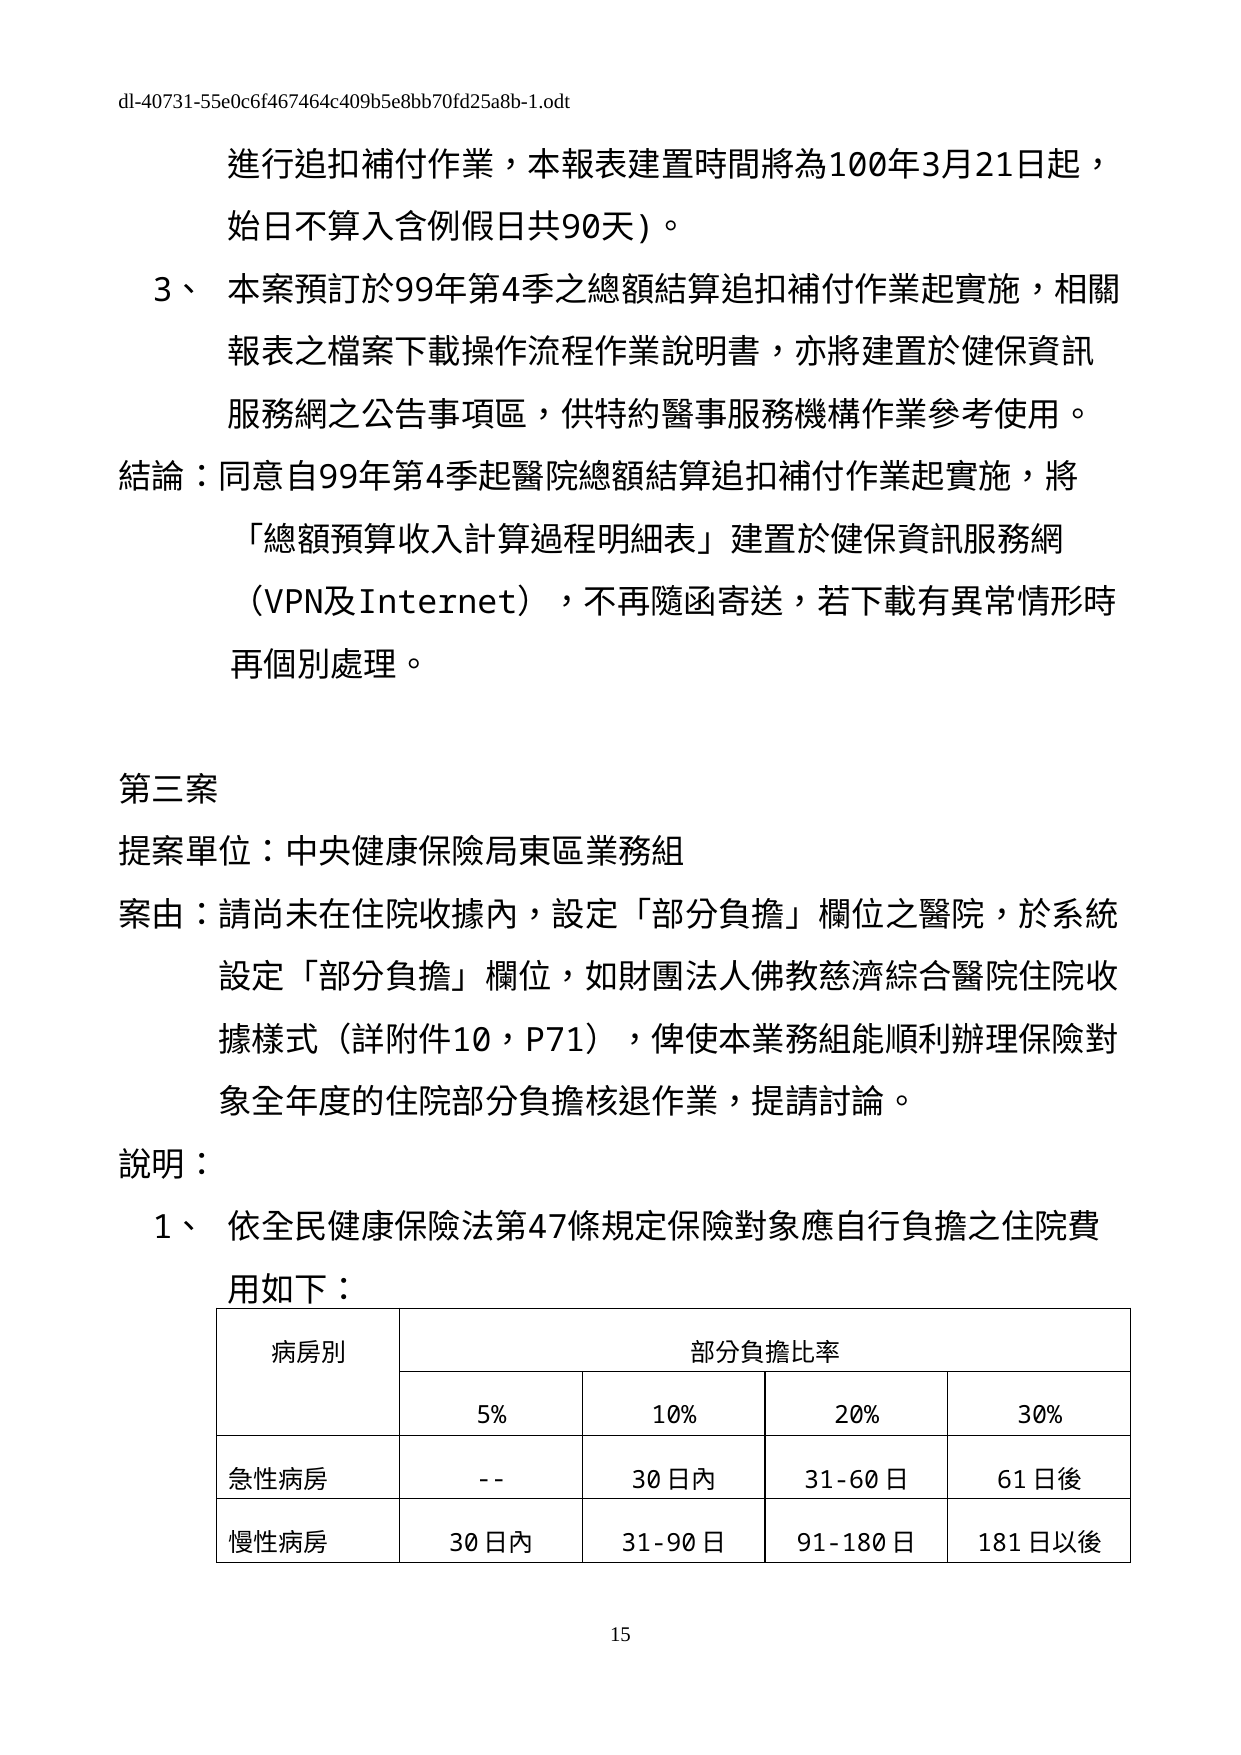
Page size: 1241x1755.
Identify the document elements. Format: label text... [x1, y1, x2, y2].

text 案由：請尚未在住院收據內，設定「部分負擔」欄位之醫院，於系統設定「部分負擔」欄位，如財團法人佛教慈濟綜合醫院住院收據樣式（詳附件10，P71），俾使本業務組能順利辦理保險對象全年度的住院部分負擔核退作業，提請討論。 [118, 870, 1122, 1120]
table_cell 30% [948, 1372, 1130, 1435]
text 說明： [118, 1120, 1122, 1183]
table_cell -- [400, 1436, 582, 1498]
table_cell 10% [583, 1372, 764, 1435]
table_cell 30日內 [583, 1436, 764, 1498]
list 依全民健康保險法第47條規定保險對象應自行負擔之住院費用如下： [152, 1183, 1122, 1308]
table_cell 31-60日 [766, 1436, 947, 1498]
list 本案預訂於99年第4季之總額結算追扣補付作業起實施，相關報表之檔案下載操作流程作業說明書，亦將建置於健保資訊服務網之公告事項區，供特約醫事服務機構作業參考使用。 [152, 245, 1122, 433]
table_cell 5% [400, 1372, 582, 1435]
table_cell 61日後 [948, 1436, 1130, 1498]
list 進行追扣補付作業，本報表建置時間將為100年3月21日起，始日不算入含例假日共90天)。 [152, 120, 1122, 245]
table_header 部分負擔比率 [400, 1309, 1130, 1371]
table_cell 181日以後 [948, 1499, 1130, 1562]
table_cell 30日內 [400, 1499, 582, 1562]
table_cell 急性病房 [217, 1436, 399, 1498]
text 第三案 [118, 745, 1122, 808]
table_cell 91-180日 [766, 1499, 947, 1562]
table_cell 20% [766, 1372, 947, 1435]
text 結論：同意自99年第4季起醫院總額結算追扣補付作業起實施，將「總額預算收入計算過程明細表」建置於健保資訊服務網（VPN及Internet），不再隨函寄送，若下載有異常情形時再個別處理。 [118, 433, 1122, 683]
table_header 病房別 [217, 1309, 399, 1435]
table_cell 慢性病房 [217, 1499, 399, 1562]
table_cell 31-90日 [583, 1499, 764, 1562]
text 提案單位：中央健康保險局東區業務組 [118, 808, 1122, 870]
